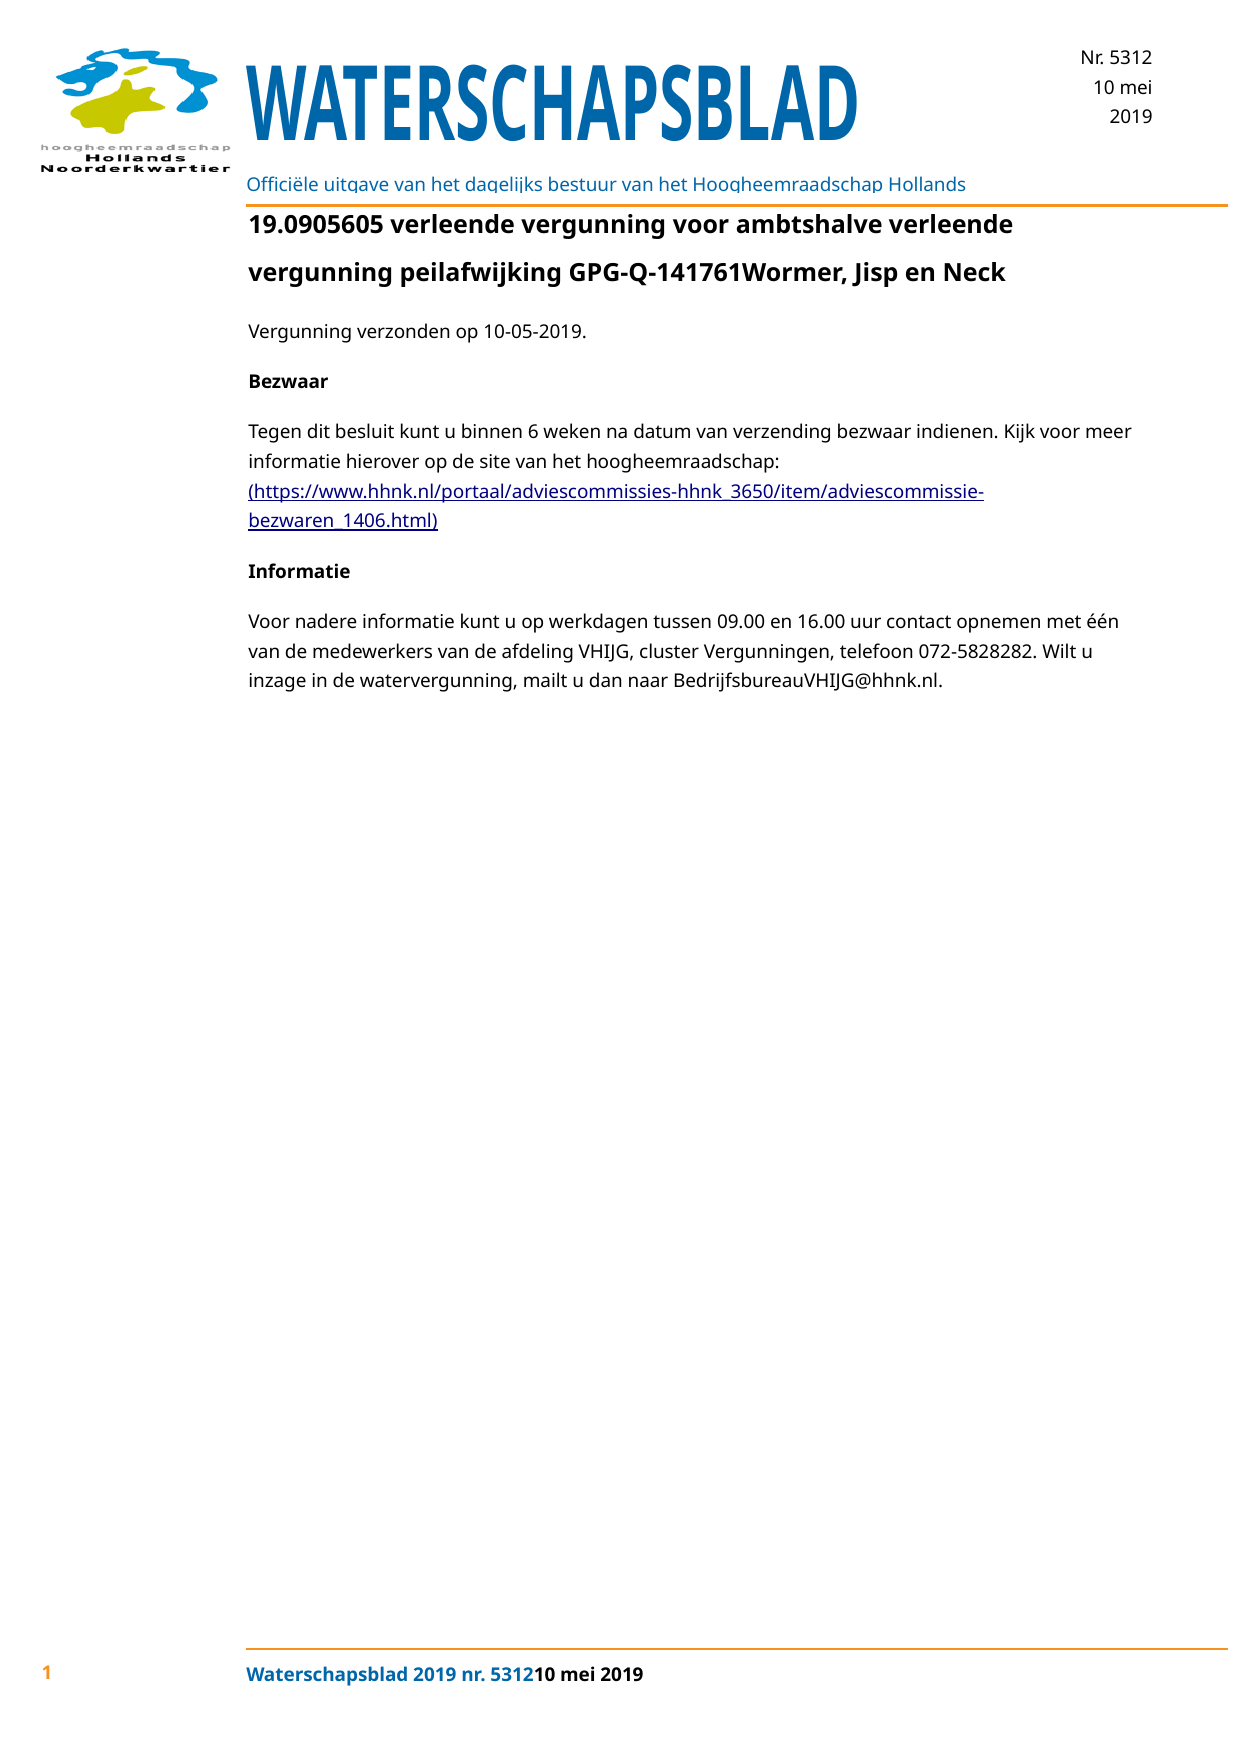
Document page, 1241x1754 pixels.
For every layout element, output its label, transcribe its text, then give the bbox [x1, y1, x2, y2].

text Bezwaar [248, 368, 1152, 394]
text Informatie [248, 558, 1152, 584]
text Voor nadere informatie kunt u op werkdagen tussen 09.00 en 16.00 uur contact opnemen met één van de medewerkers van de afdeling VHIJG, cluster Vergunningen, telefoon 072-5828282. Wilt u inzage in de watervergunning, mailt u dan naar BedrijfsbureauVHIJG@hhnk.nl. [248, 608, 1152, 693]
text Tegen dit besluit kunt u binnen 6 weken na datum van verzending bezwaar indienen. Kijk voor meer informatie hierover op de site van het hoogheemraadschap: (https://www.hhnk.nl/portaal/adviescommissies-hhnk_3650/item/adviescommissie-bezwaren_1406.html) [248, 419, 1152, 533]
text 19.0905605 verleende vergunning voor ambtshalve verleende vergunning peilafwijking GPG-Q-141761Wormer, Jisp en Neck [248, 207, 1152, 288]
picture [41, 47, 231, 172]
text Vergunning verzonden op 10-05-2019. [248, 318, 1152, 344]
